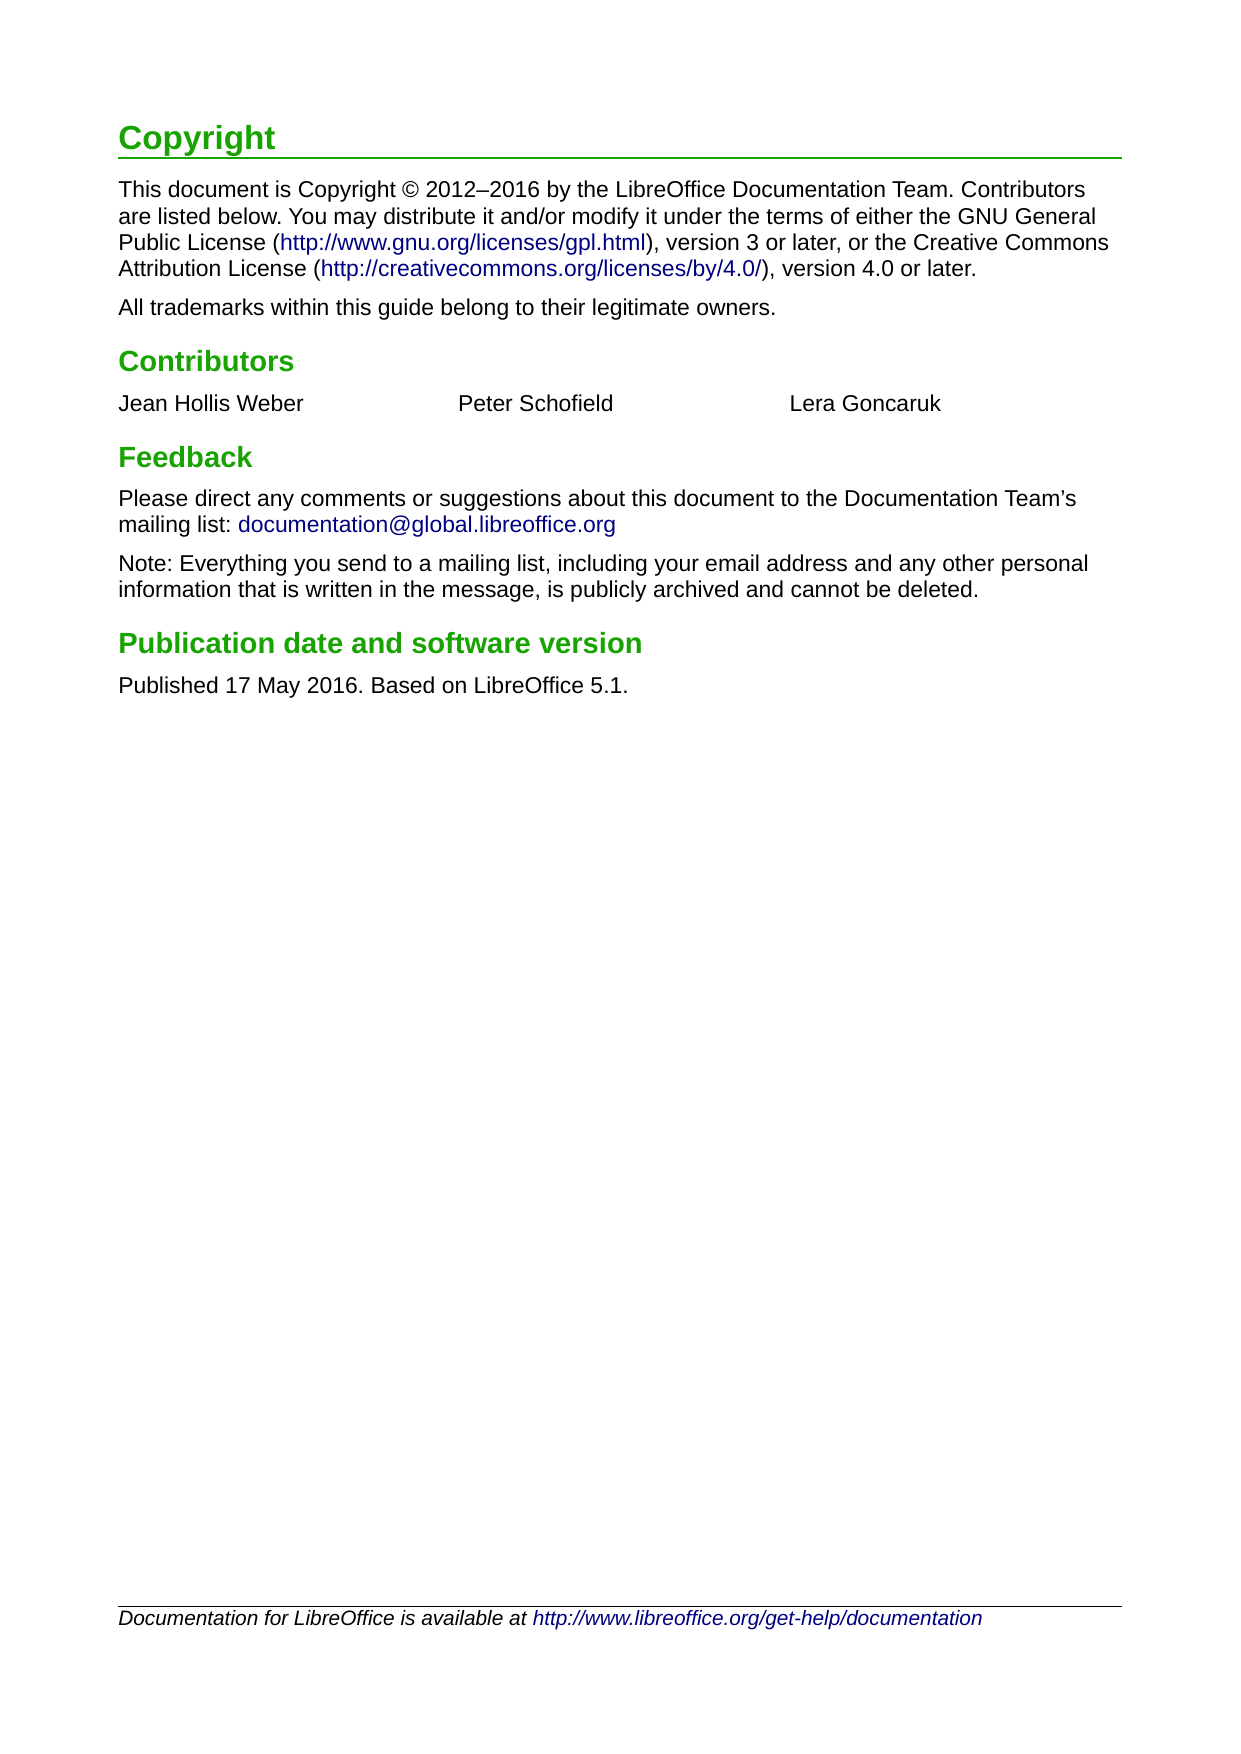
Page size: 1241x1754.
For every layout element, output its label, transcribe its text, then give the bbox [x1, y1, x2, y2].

text Please direct any comments or suggestions about this document to the Documentation Team’s mailing list: documentation@global.libreoffice.org [118, 485, 1122, 538]
table_header Lera Goncaruk [789, 390, 1122, 416]
subtitle Feedback [118, 439, 1122, 473]
text All trademarks within this guide belong to their legitimate owners. [118, 294, 1122, 321]
table_header Jean Hollis Weber [118, 390, 458, 416]
text Note: Everything you send to a mailing list, including your email address and any other personal information that is written in the message, is publicly archived and cannot be deleted. [118, 550, 1122, 603]
table_header Peter Schofield [458, 390, 789, 416]
text This document is Copyright © 2012–2016 by the LibreOffice Documentation Team. Contributors are listed below. You may distribute it and/or modify it under the terms of either the GNU General Public License (http://www.gnu.org/licenses/gpl.html), version 3 or later, or the Creative Commons Attribution License (http://creativecommons.org/licenses/by/4.0/), version 4.0 or later. [118, 176, 1122, 282]
subtitle Contributors [118, 344, 1122, 378]
subtitle Publication date and software version [118, 626, 1122, 660]
subtitle Copyright [118, 118, 1122, 157]
text Published 17 May 2016. Based on LibreOffice 5.1. [118, 672, 1122, 698]
